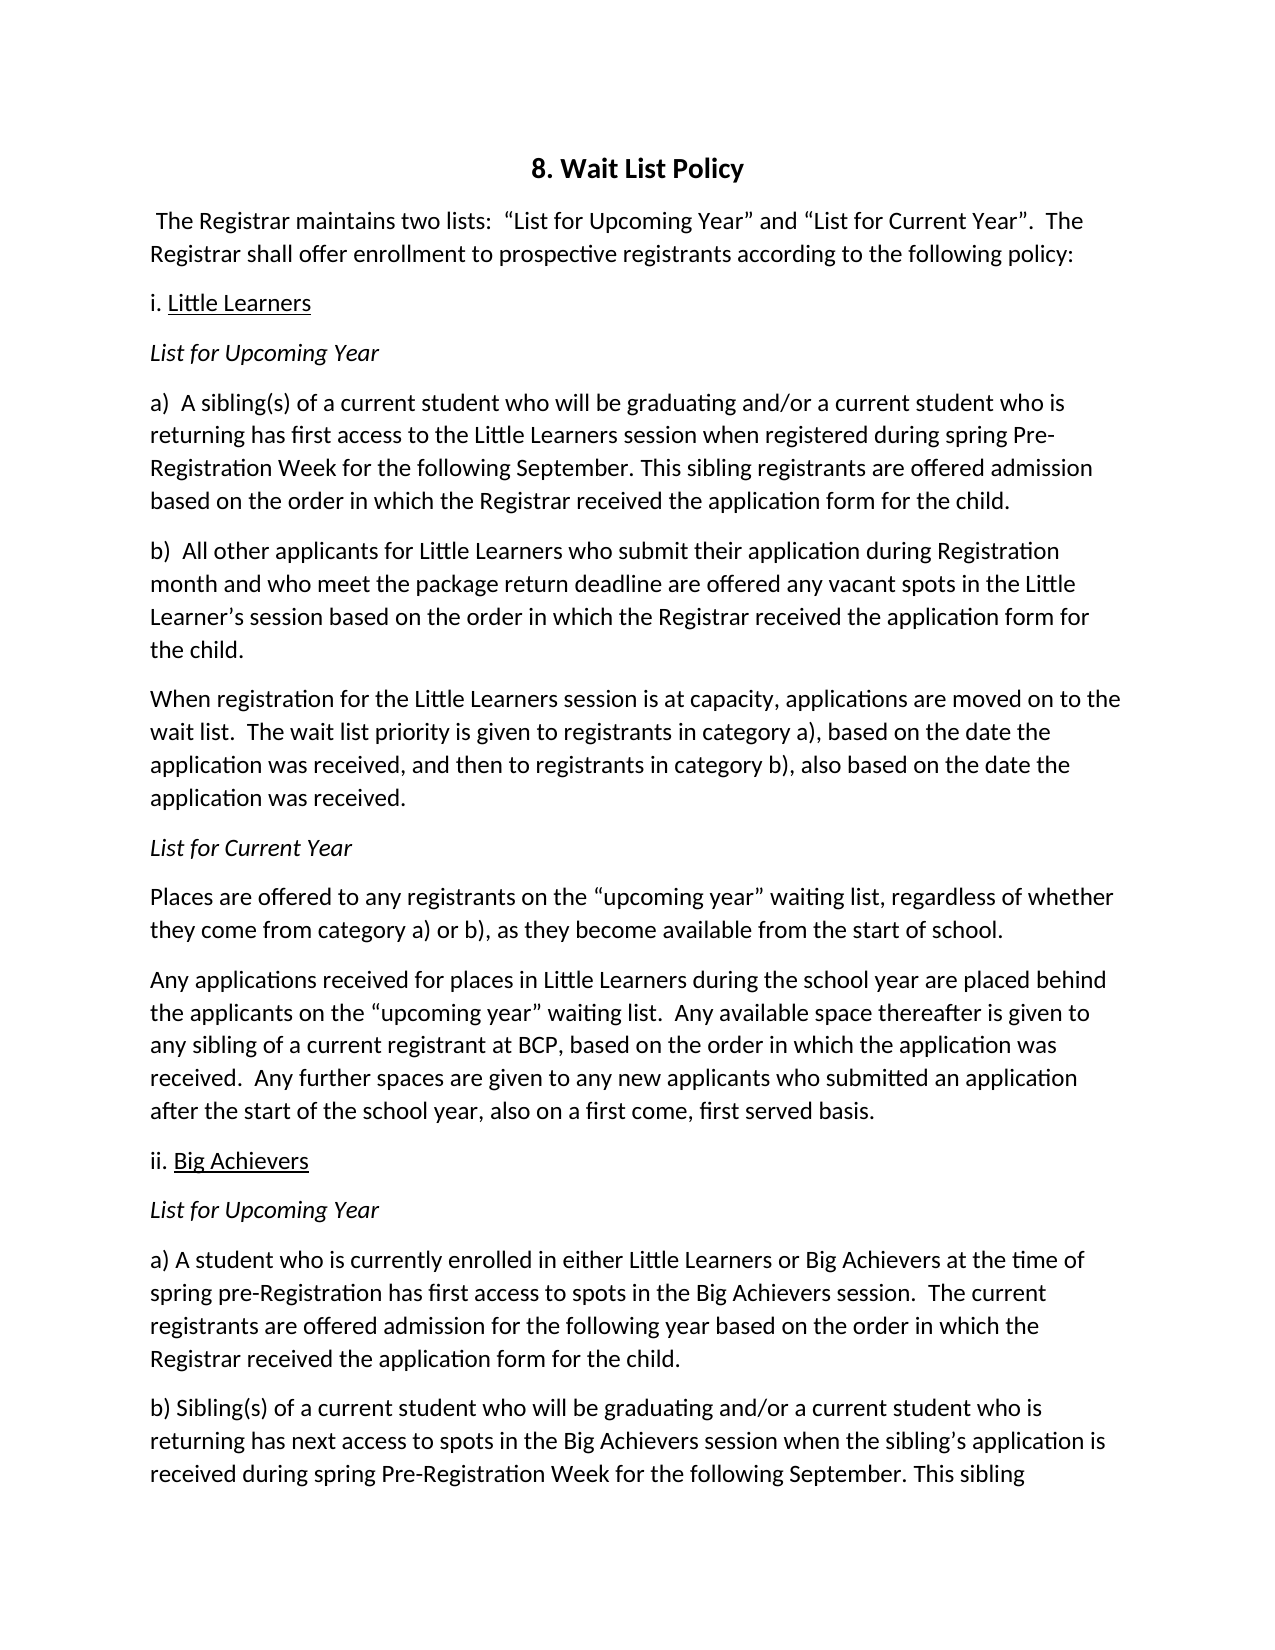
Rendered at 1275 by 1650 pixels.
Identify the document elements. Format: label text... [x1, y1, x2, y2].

text List for Upcoming Year [150, 337, 1125, 368]
text The Registrar maintains two lists: “List for Upcoming Year” and “List for Current Year”. The Registrar shall offer enrollment to prospective registrants according to the following policy: [150, 205, 1125, 268]
text i. Little Learners [150, 288, 1125, 318]
text When registration for the Little Learners session is at capacity, applications are moved on to the wait list. The wait list priority is given to registrants in category a), based on the date the application was received, and then to registrants in category b), also based on the date the application was received. [150, 683, 1125, 813]
text ii. Big Achievers [150, 1145, 1125, 1176]
text Places are offered to any registrants on the “upcoming year” waiting list, regardless of whether they come from category a) or b), as they become available from the start of school. [150, 881, 1125, 945]
text List for Current Year [150, 832, 1125, 862]
text 8. Wait List Policy [150, 150, 1125, 186]
text a) A sibling(s) of a current student who will be graduating and/or a current student who is returning has first access to the Little Learners session when registered during spring Pre-Registration Week for the following September. This sibling registrants are offered admission based on the order in which the Registrar received the application form for the child. [150, 387, 1125, 516]
text b) All other applicants for Little Learners who submit their application during Registration month and who meet the package return deadline are offered any vacant spots in the Little Learner’s session based on the order in which the Registrar received the application form for the child. [150, 535, 1125, 664]
text b) Sibling(s) of a current student who will be graduating and/or a current student who is returning has next access to spots in the Big Achievers session when the sibling’s application is received during spring Pre-Registration Week for the following September. This sibling [150, 1393, 1125, 1489]
text List for Upcoming Year [150, 1195, 1125, 1225]
text Any applications received for places in Little Learners during the school year are placed behind the applicants on the “upcoming year” waiting list. Any available space thereafter is given to any sibling of a current registrant at BCP, based on the order in which the application was received. Any further spaces are given to any new applicants who submitted an application after the start of the school year, also on a first come, first served basis. [150, 964, 1125, 1126]
text a) A student who is currently enrolled in either Little Learners or Big Achievers at the time of spring pre-Registration has first access to spots in the Big Achievers session. The current registrants are offered admission for the following year based on the order in which the Registrar received the application form for the child. [150, 1244, 1125, 1373]
